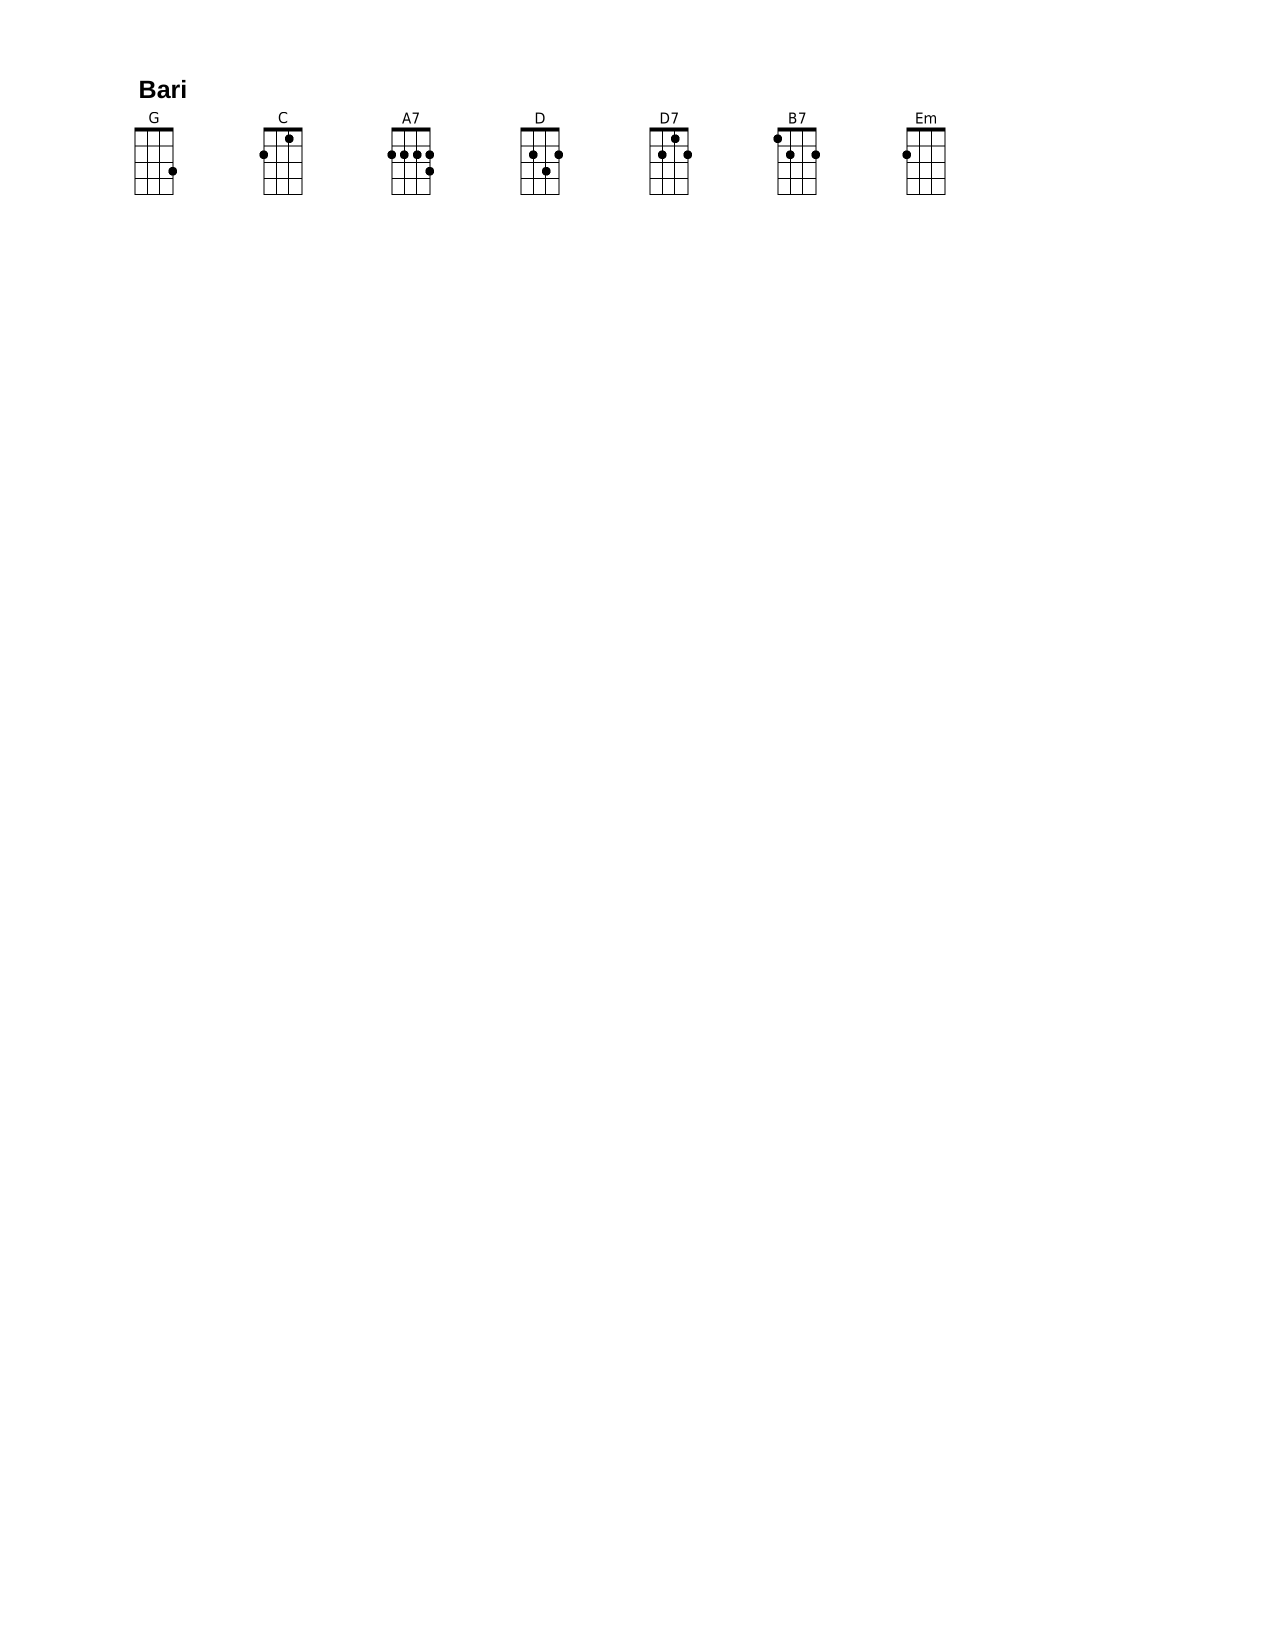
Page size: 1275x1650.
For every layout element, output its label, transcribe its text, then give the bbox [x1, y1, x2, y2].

table_header [476, 104, 604, 109]
picture [245, 109, 321, 210]
table_header [964, 110, 990, 209]
table_header [861, 210, 990, 229]
table_header [733, 110, 759, 209]
table_header [219, 210, 347, 229]
table_header [449, 110, 476, 209]
text Bari [90, 75, 1185, 104]
table_header [604, 210, 733, 229]
table_header [604, 104, 733, 109]
table_header [861, 110, 888, 209]
picture [116, 109, 192, 210]
table_header [219, 110, 245, 209]
table_header [707, 110, 733, 209]
table_header [861, 104, 990, 109]
picture [502, 109, 578, 210]
table_header [90, 104, 218, 109]
table_header [192, 110, 218, 209]
picture [759, 109, 835, 210]
table_header [578, 110, 604, 209]
table_header [476, 110, 502, 209]
table_header [604, 110, 631, 209]
table_header [347, 110, 373, 209]
table_header [90, 210, 218, 229]
table_header [321, 110, 347, 209]
table_header [835, 110, 861, 209]
table_header [476, 210, 604, 229]
table_header [733, 104, 861, 109]
picture [888, 109, 964, 210]
table_header [347, 210, 476, 229]
picture [373, 109, 449, 210]
picture [631, 109, 707, 210]
table_header [219, 104, 347, 109]
table_header [347, 104, 476, 109]
table_header [733, 210, 861, 229]
table_header [90, 110, 116, 209]
